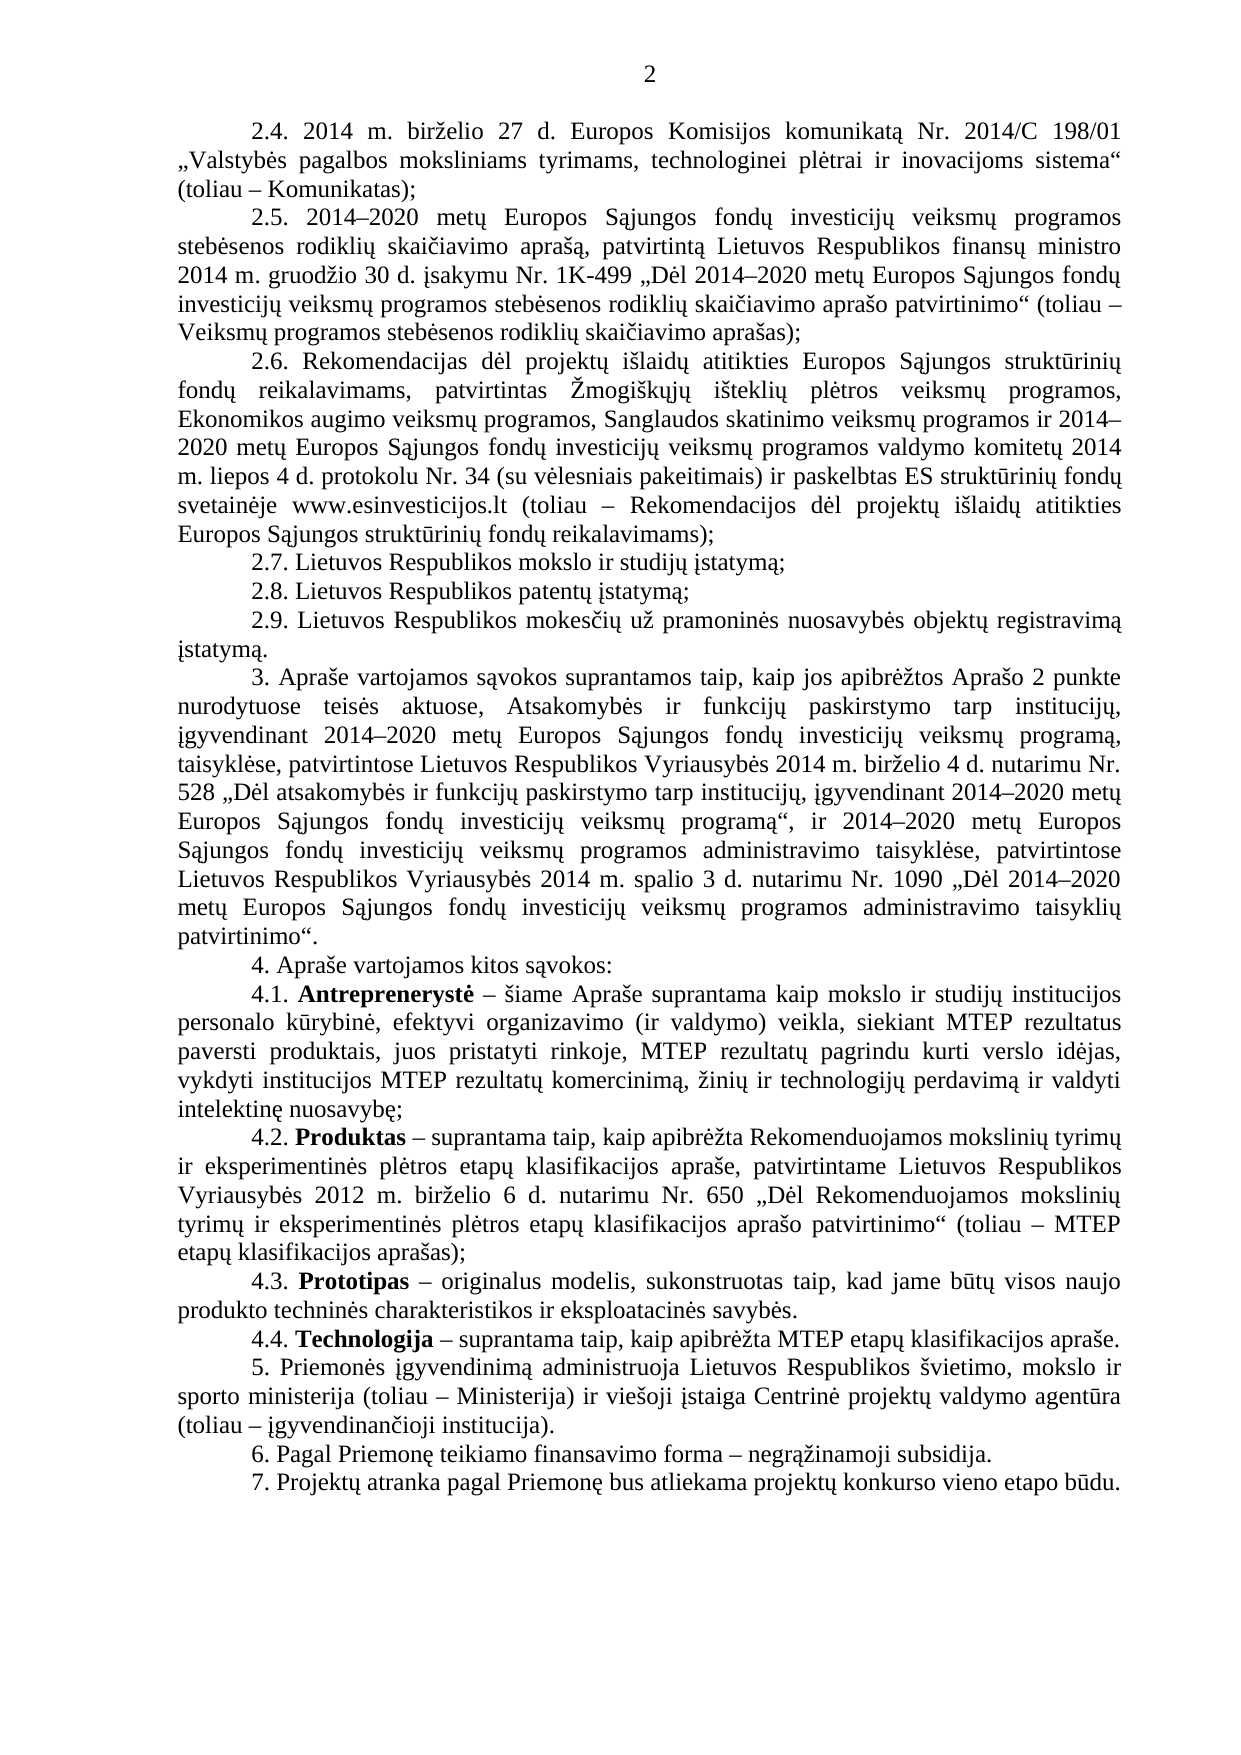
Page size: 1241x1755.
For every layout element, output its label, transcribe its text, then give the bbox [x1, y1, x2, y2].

text 2.8. Lietuvos Respublikos patentų įstatymą; [177, 576, 1122, 605]
text 4.1. Antreprenerystė – šiame Apraše suprantama kaip mokslo ir studijų institucijos personalo kūrybinė, efektyvi organizavimo (ir valdymo) veikla, siekiant MTEP rezultatus paversti produktais, juos pristatyti rinkoje, MTEP rezultatų pagrindu kurti verslo idėjas, vykdyti institucijos MTEP rezultatų komercinimą, žinių ir technologijų perdavimą ir valdyti intelektinę nuosavybę; [177, 979, 1122, 1122]
text 4.3. Prototipas – originalus modelis, sukonstruotas taip, kad jame būtų visos naujo produkto techninės charakteristikos ir eksploatacinės savybės. [177, 1266, 1122, 1324]
text 3. Apraše vartojamos sąvokos suprantamos taip, kaip jos apibrėžtos Aprašo 2 punkte nurodytuose teisės aktuose, Atsakomybės ir funkcijų paskirstymo tarp institucijų, įgyvendinant 2014–2020 metų Europos Sąjungos fondų investicijų veiksmų programą, taisyklėse, patvirtintose Lietuvos Respublikos Vyriausybės 2014 m. birželio 4 d. nutarimu Nr. 528 „Dėl atsakomybės ir funkcijų paskirstymo tarp institucijų, įgyvendinant 2014–2020 metų Europos Sąjungos fondų investicijų veiksmų programą“, ir 2014–2020 metų Europos Sąjungos fondų investicijų veiksmų programos administravimo taisyklėse, patvirtintose Lietuvos Respublikos Vyriausybės 2014 m. spalio 3 d. nutarimu Nr. 1090 „Dėl 2014–2020 metų Europos Sąjungos fondų investicijų veiksmų programos administravimo taisyklių patvirtinimo“. [177, 662, 1122, 950]
text 2.6. Rekomendacijas dėl projektų išlaidų atitikties Europos Sąjungos struktūrinių fondų reikalavimams, patvirtintas Žmogiškųjų išteklių plėtros veiksmų programos, Ekonomikos augimo veiksmų programos, Sanglaudos skatinimo veiksmų programos ir 2014–2020 metų Europos Sąjungos fondų investicijų veiksmų programos valdymo komitetų 2014 m. liepos 4 d. protokolu Nr. 34 (su vėlesniais pakeitimais) ir paskelbtas ES struktūrinių fondų svetainėje www.esinvesticijos.lt (toliau – Rekomendacijos dėl projektų išlaidų atitikties Europos Sąjungos struktūrinių fondų reikalavimams); [177, 346, 1122, 547]
text 2.9. Lietuvos Respublikos mokesčių už pramoninės nuosavybės objektų registravimą įstatymą. [177, 605, 1122, 662]
text 5. Priemonės įgyvendinimą administruoja Lietuvos Respublikos švietimo, mokslo ir sporto ministerija (toliau – Ministerija) ir viešoji įstaiga Centrinė projektų valdymo agentūra (toliau – įgyvendinančioji institucija). [177, 1352, 1122, 1439]
text 4.4. Technologija – suprantama taip, kaip apibrėžta MTEP etapų klasifikacijos apraše. [177, 1324, 1122, 1352]
text 2.7. Lietuvos Respublikos mokslo ir studijų įstatymą; [177, 547, 1122, 576]
text 6. Pagal Priemonę teikiamo finansavimo forma – negrąžinamoji subsidija. [177, 1439, 1122, 1467]
text 2.4. 2014 m. birželio 27 d. Europos Komisijos komunikatą Nr. 2014/C 198/01 „Valstybės pagalbos moksliniams tyrimams, technologinei plėtrai ir inovacijoms sistema“ (toliau – Komunikatas); [177, 116, 1122, 202]
text 4.2. Produktas – suprantama taip, kaip apibrėžta Rekomenduojamos mokslinių tyrimų ir eksperimentinės plėtros etapų klasifikacijos apraše, patvirtintame Lietuvos Respublikos Vyriausybės 2012 m. birželio 6 d. nutarimu Nr. 650 „Dėl Rekomenduojamos mokslinių tyrimų ir eksperimentinės plėtros etapų klasifikacijos aprašo patvirtinimo“ (toliau – MTEP etapų klasifikacijos aprašas); [177, 1122, 1122, 1266]
text 4. Apraše vartojamos kitos sąvokos: [177, 950, 1122, 979]
text 2.5. 2014–2020 metų Europos Sąjungos fondų investicijų veiksmų programos stebėsenos rodiklių skaičiavimo aprašą, patvirtintą Lietuvos Respublikos finansų ministro 2014 m. gruodžio 30 d. įsakymu Nr. 1K-499 „Dėl 2014–2020 metų Europos Sąjungos fondų investicijų veiksmų programos stebėsenos rodiklių skaičiavimo aprašo patvirtinimo“ (toliau – Veiksmų programos stebėsenos rodiklių skaičiavimo aprašas); [177, 202, 1122, 346]
text 7. Projektų atranka pagal Priemonę bus atliekama projektų konkurso vieno etapo būdu. [177, 1467, 1122, 1496]
